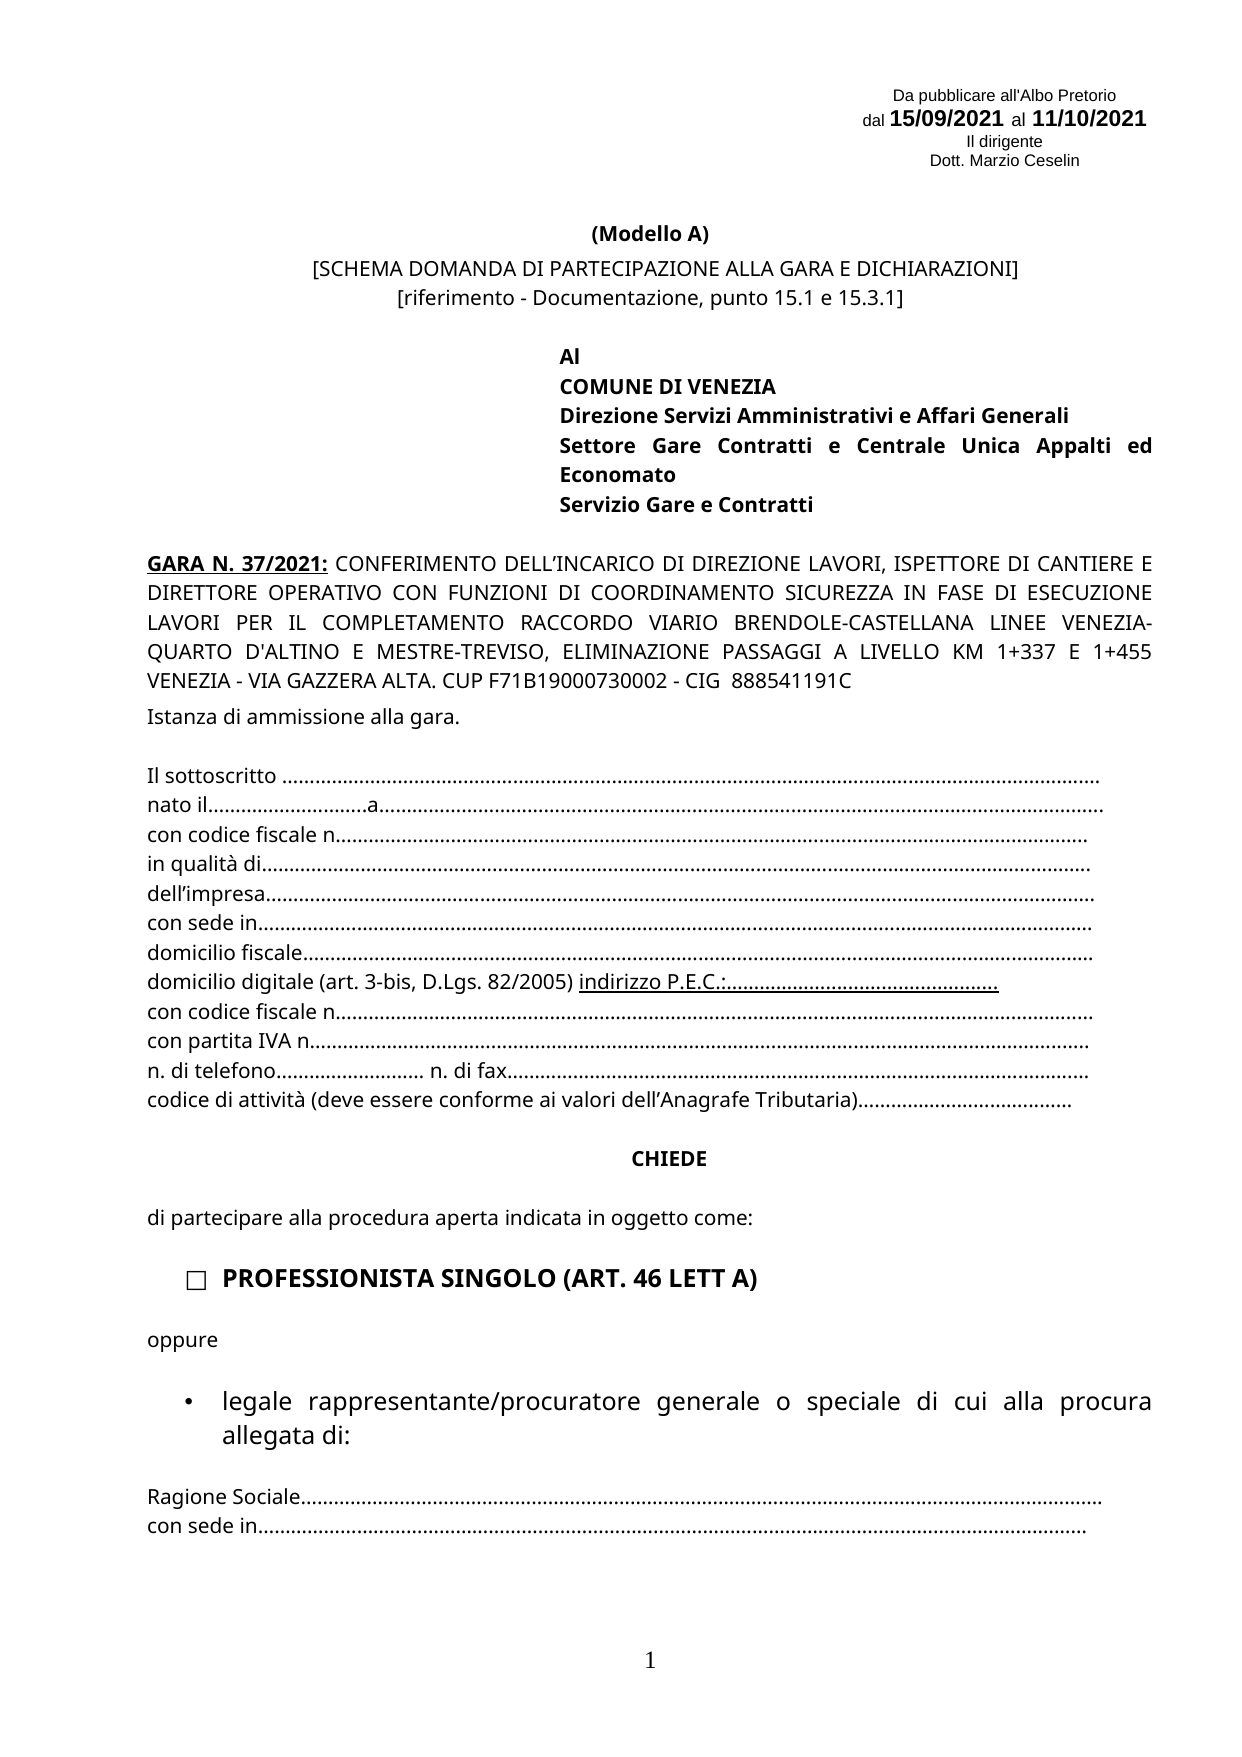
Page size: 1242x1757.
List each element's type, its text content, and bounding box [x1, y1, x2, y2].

text GARA N. 37/2021: CONFERIMENTO DELL’INCARICO DI DIREZIONE LAVORI, ISPETTORE DI CANTIERE E DIRETTORE OPERATIVO CON FUNZIONI DI COORDINAMENTO SICUREZZA IN FASE DI ESECUZIONE LAVORI PER IL COMPLETAMENTO RACCORDO VIARIO BRENDOLE-CASTELLANA LINEE VENEZIA-QUARTO D'ALTINO E MESTRE-TREVISO, ELIMINAZIONE PASSAGGI A LIVELLO KM 1+337 E 1+455 VENEZIA - VIA GAZZERA ALTA. CUP F71B19000730002 - CIG 888541191C [147, 548, 1153, 695]
text [SCHEMA DOMANDA DI PARTECIPAZIONE ALLA GARA E DICHIARAZIONI] [184, 253, 1147, 282]
text con sede in…………………………………………………………………………………………………………………………….……… [147, 1511, 1153, 1540]
text codice di attività (deve essere conforme ai valori dell’Anagrafe Tributaria)…………………………...…… [147, 1084, 1153, 1114]
text di partecipare alla procedura aperta indicata in oggetto come: [147, 1202, 1153, 1232]
text domicilio digitale (art. 3-bis, D.Lgs. 82/2005) indirizzo P.E.C.:…………….................................. [147, 966, 1153, 996]
text n. di telefono……………………… n. di fax………………………………………………………………………………………….… [147, 1055, 1153, 1084]
text [riferimento - Documentazione, punto 15.1 e 15.3.1] [147, 282, 1153, 312]
subtitle Settore Gare Contratti e Centrale Unica Appalti ed Economato [559, 430, 1153, 489]
text Ragione Sociale…………………………………………………………………………………………………...……………….…………. [147, 1481, 1153, 1511]
text con codice fiscale n……………………………………………………………………………...……………………………………….. [147, 819, 1153, 848]
text CHIEDE [184, 1143, 1153, 1173]
text nato il………………………..a…………………………………………………………………………………………………………………... [147, 789, 1153, 819]
text con sede in……………………………………………………………………………………………………..……………………………… [147, 907, 1153, 937]
text (Modello A) [147, 218, 1153, 247]
text Istanza di ammissione alla gara. [147, 701, 1153, 730]
subtitle Direzione Servizi Amministrativi e Affari Generali [559, 400, 1153, 430]
text Il sottoscritto ………………………………………………………………………………………………………………………………..… [147, 760, 1153, 789]
subtitle COMUNE DI VENEZIA [559, 371, 1153, 400]
text con codice fiscale n……………………………………………………………………………………………………………………...... [147, 996, 1153, 1025]
subtitle Servizio Gare e Contratti [559, 489, 1153, 518]
list legale rappresentante/procuratore generale o speciale di cui alla procura allegata di: [184, 1383, 1153, 1452]
text dell’impresa……………………………………………………………………………………………………..………………….…………. [147, 878, 1153, 907]
text con partita IVA n………………………………………………………………………………………………………………………..….. [147, 1025, 1153, 1055]
text oppure [147, 1324, 1153, 1354]
subtitle Al [559, 341, 1153, 371]
text domicilio fiscale………………………………………………………………………………………...…………………………………… [147, 937, 1153, 966]
list PROFESSIONISTA SINGOLO (ART. 46 LETT A) [184, 1261, 1153, 1295]
text in qualità di…………………………………………………………………………………………..……………………………………….. [147, 848, 1153, 878]
